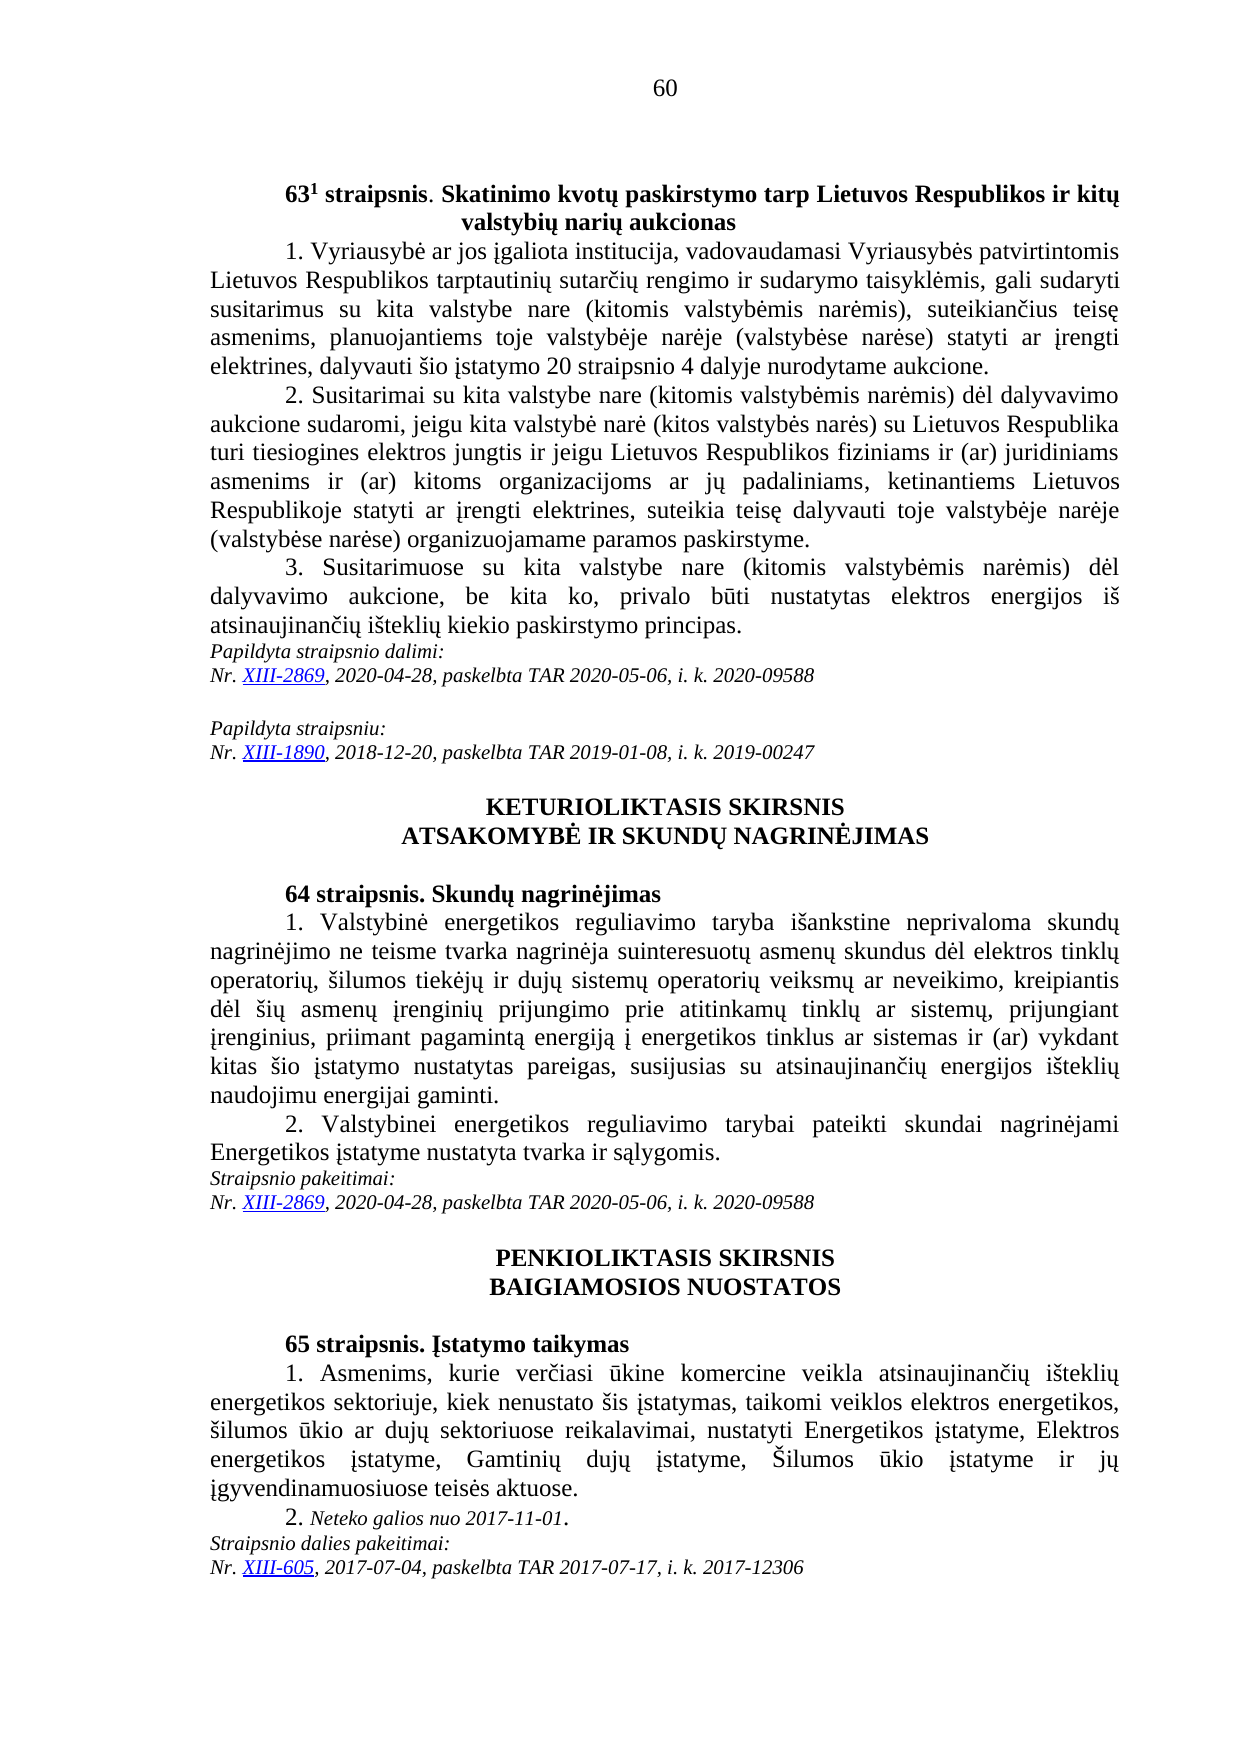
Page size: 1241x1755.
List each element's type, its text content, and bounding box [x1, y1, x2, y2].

text 631 straipsnis. Skatinimo kvotų paskirstymo tarp Lietuvos Respublikos ir kitų valstybių narių aukcionas [285, 179, 1120, 236]
text KETURIOLIKTASIS SKIRSNIS [210, 792, 1120, 821]
text 64 straipsnis. Skundų nagrinėjimas [210, 879, 1120, 907]
text 2. Susitarimai su kita valstybe nare (kitomis valstybėmis narėmis) dėl dalyvavimo aukcione sudaromi, jeigu kita valstybė narė (kitos valstybės narės) su Lietuvos Respublika turi tiesiogines elektros jungtis ir jeigu Lietuvos Respublikos fiziniams ir (ar) juridiniams asmenims ir (ar) kitoms organizacijoms ar jų padaliniams, ketinantiems Lietuvos Respublikoje statyti ar įrengti elektrines, suteikia teisę dalyvauti toje valstybėje narėje (valstybėse narėse) organizuojamame paramos paskirstyme. [210, 380, 1120, 552]
text 2. Valstybinei energetikos reguliavimo tarybai pateikti skundai nagrinėjami Energetikos įstatyme nustatyta tvarka ir sąlygomis. [210, 1109, 1120, 1166]
text Nr. XIII-1890, 2018-12-20, paskelbta TAR 2019-01-08, i. k. 2019-00247 [210, 740, 1120, 764]
text 1. Vyriausybė ar jos įgaliota institucija, vadovaudamasi Vyriausybės patvirtintomis Lietuvos Respublikos tarptautinių sutarčių rengimo ir sudarymo taisyklėmis, gali sudaryti susitarimus su kita valstybe nare (kitomis valstybėmis narėmis), suteikiančius teisę asmenims, planuojantiems toje valstybėje narėje (valstybėse narėse) statyti ar įrengti elektrines, dalyvauti šio įstatymo 20 straipsnio 4 dalyje nurodytame aukcione. [210, 236, 1120, 380]
text 2. Neteko galios nuo 2017-11-01. [210, 1502, 1120, 1531]
text Nr. XIII-2869, 2020-04-28, paskelbta TAR 2020-05-06, i. k. 2020-09588 [210, 1190, 1120, 1214]
text Straipsnio pakeitimai: [210, 1166, 1120, 1190]
text ATSAKOMYBĖ IR SKUNDŲ NAGRINĖJIMAS [210, 821, 1120, 850]
text Nr. XIII-605, 2017-07-04, paskelbta TAR 2017-07-17, i. k. 2017-12306 [210, 1555, 1120, 1579]
text 1. Valstybinė energetikos reguliavimo taryba išankstine neprivaloma skundų nagrinėjimo ne teisme tvarka nagrinėja suinteresuotų asmenų skundus dėl elektros tinklų operatorių, šilumos tiekėjų ir dujų sistemų operatorių veiksmų ar neveikimo, kreipiantis dėl šių asmenų įrenginių prijungimo prie atitinkamų tinklų ar sistemų, prijungiant įrenginius, priimant pagamintą energiją į energetikos tinklus ar sistemas ir (ar) vykdant kitas šio įstatymo nustatytas pareigas, susijusias su atsinaujinančių energijos išteklių naudojimu energijai gaminti. [210, 907, 1120, 1109]
text 3. Susitarimuose su kita valstybe nare (kitomis valstybėmis narėmis) dėl dalyvavimo aukcione, be kita ko, privalo būti nustatytas elektros energijos iš atsinaujinančių išteklių kiekio paskirstymo principas. [210, 552, 1120, 639]
text 1. Asmenims, kurie verčiasi ūkine komercine veikla atsinaujinančių išteklių energetikos sektoriuje, kiek nenustato šis įstatymas, taikomi veiklos elektros energetikos, šilumos ūkio ar dujų sektoriuose reikalavimai, nustatyti Energetikos įstatyme, Elektros energetikos įstatyme, Gamtinių dujų įstatyme, Šilumos ūkio įstatyme ir jų įgyvendinamuosiuose teisės aktuose. [210, 1358, 1120, 1502]
text BAIGIAMOSIOS NUOSTATOS [210, 1272, 1120, 1301]
text PENKIOLIKTASIS SKIRSNIS [210, 1243, 1120, 1272]
text Straipsnio dalies pakeitimai: [210, 1531, 1120, 1555]
text Papildyta straipsniu: [210, 716, 1120, 740]
text Nr. XIII-2869, 2020-04-28, paskelbta TAR 2020-05-06, i. k. 2020-09588 [210, 663, 1120, 687]
text 65 straipsnis. Įstatymo taikymas [210, 1329, 1120, 1358]
text Papildyta straipsnio dalimi: [210, 639, 1120, 663]
